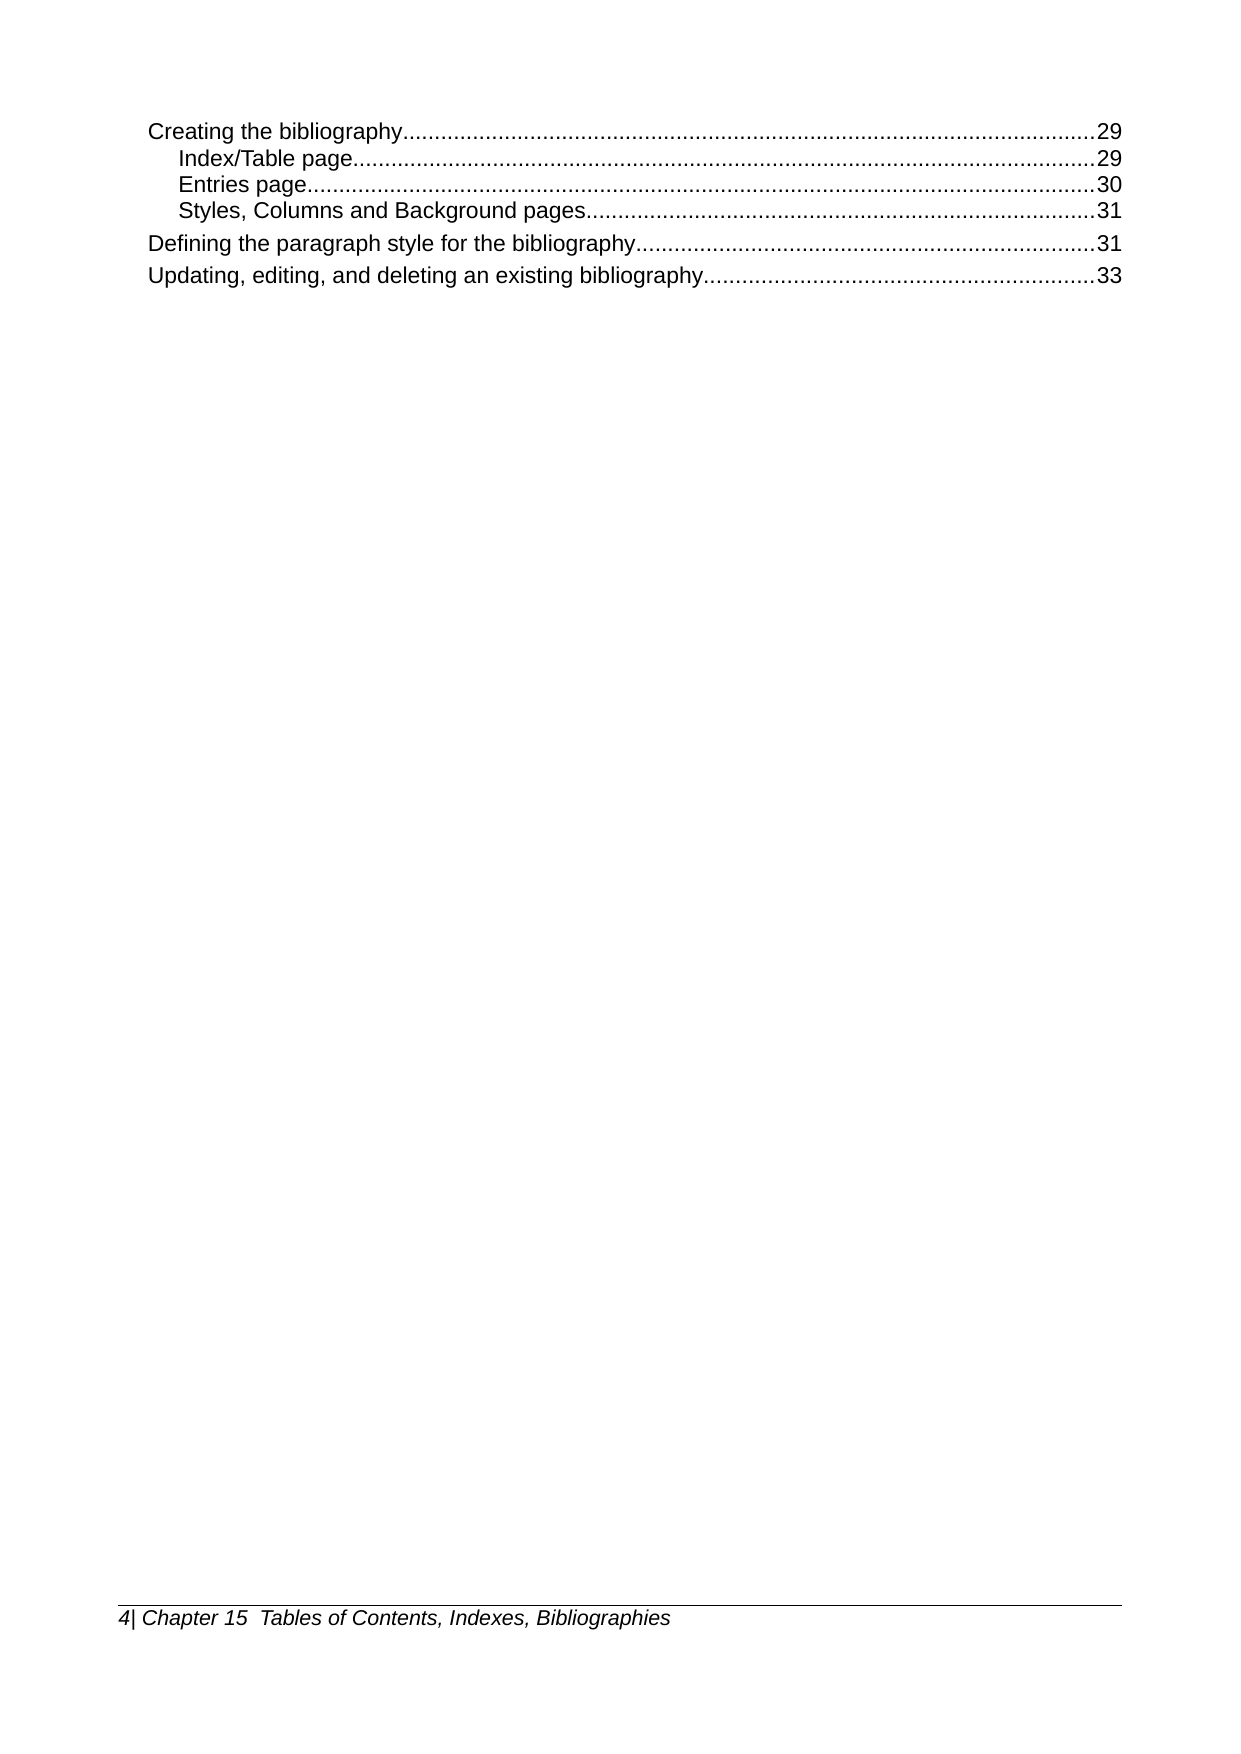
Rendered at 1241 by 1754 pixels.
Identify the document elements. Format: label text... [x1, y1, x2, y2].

text Entries page 30 [178, 171, 1122, 197]
text Index/Table page 29 [178, 144, 1122, 171]
text Creating the bibliography 29 [148, 118, 1122, 144]
text Defining the paragraph style for the bibliography 31 [148, 229, 1122, 256]
text Updating, editing, and deleting an existing bibliography 33 [148, 262, 1122, 288]
text Styles, Columns and Background pages 31 [178, 197, 1122, 223]
